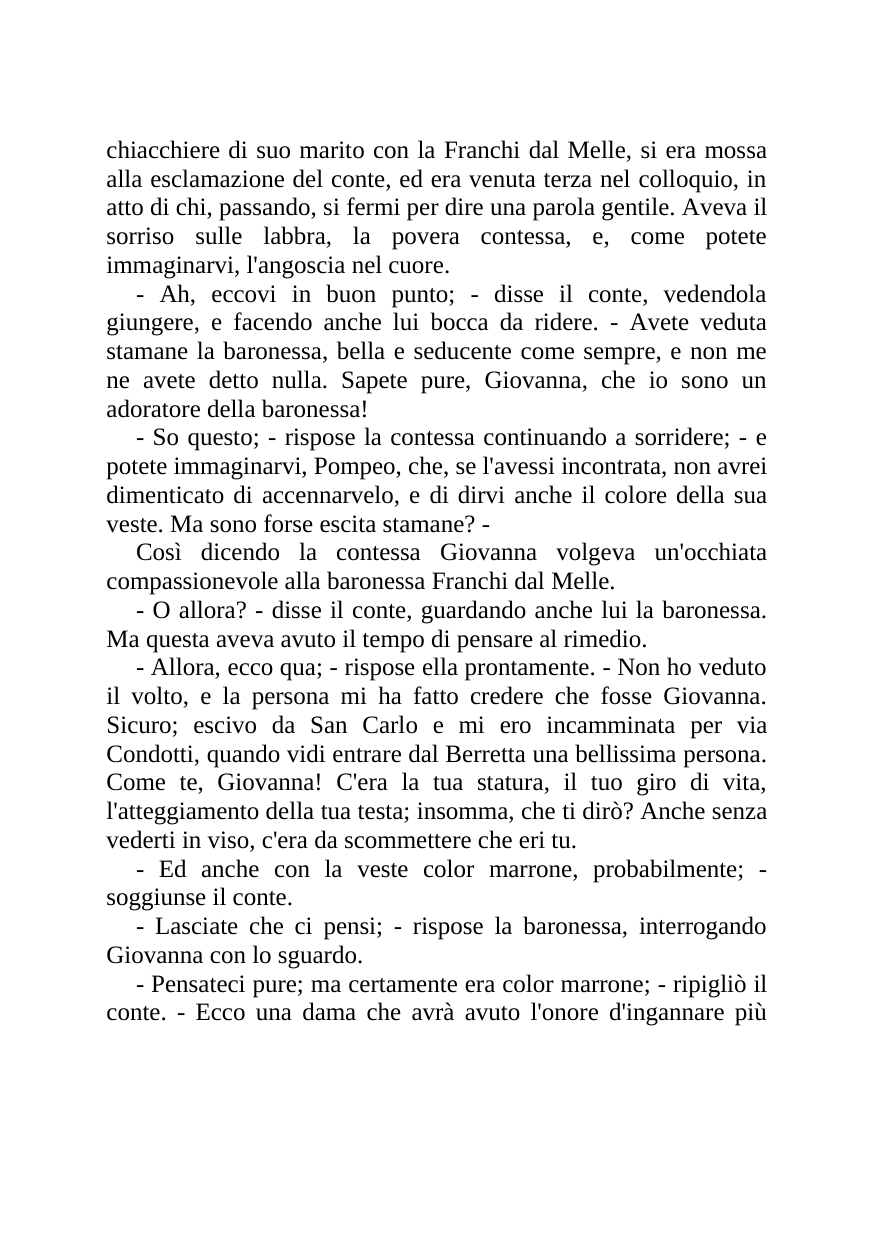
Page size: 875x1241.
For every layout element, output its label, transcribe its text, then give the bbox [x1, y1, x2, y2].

text - Lasciate che ci pensi; - rispose la baronessa, interrogando Giovanna con lo sguardo. [106, 911, 768, 969]
text - Allora, ecco qua; - rispose ella prontamente. - Non ho veduto il volto, e la persona mi ha fatto credere che fosse Giovanna. Sicuro; escivo da San Carlo e mi ero incamminata per via Condotti, quando vidi entrare dal Berretta una bellissima persona. Come te, Giovanna! C'era la tua statura, il tuo giro di vita, l'atteggiamento della tua testa; insomma, che ti dirò? Anche senza vederti in viso, c'era da scommettere che eri tu. [106, 652, 768, 854]
text chiacchiere di suo marito con la Franchi dal Melle, si era mossa alla esclamazione del conte, ed era venuta terza nel colloquio, in atto di chi, passando, si fermi per dire una parola gentile. Aveva il sorriso sulle labbra, la povera contessa, e, come potete immaginarvi, l'angoscia nel cuore. [106, 135, 768, 279]
text - So questo; - rispose la contessa continuando a sorridere; - e potete immaginarvi, Pompeo, che, se l'avessi incontrata, non avrei dimenticato di accennarvelo, e di dirvi anche il colore della sua veste. Ma sono forse escita stamane? - [106, 422, 768, 537]
text - Ed anche con la veste color marrone, probabilmente; - soggiunse il conte. [106, 854, 768, 911]
text - O allora? - disse il conte, guardando anche lui la baronessa. Ma questa aveva avuto il tempo di pensare al rimedio. [106, 595, 768, 652]
text Così dicendo la contessa Giovanna volgeva un'occhiata compassionevole alla baronessa Franchi dal Melle. [106, 537, 768, 595]
text - Pensateci pure; ma certamente era color marrone; - ripigliò il conte. - Ecco una dama che avrà avuto l'onore d'ingannare più [106, 969, 768, 1026]
text - Ah, eccovi in buon punto; - disse il conte, vedendola giungere, e facendo anche lui bocca da ridere. - Avete veduta stamane la baronessa, bella e seducente come sempre, e non me ne avete detto nulla. Sapete pure, Giovanna, che io sono un adoratore della baronessa! [106, 279, 768, 422]
